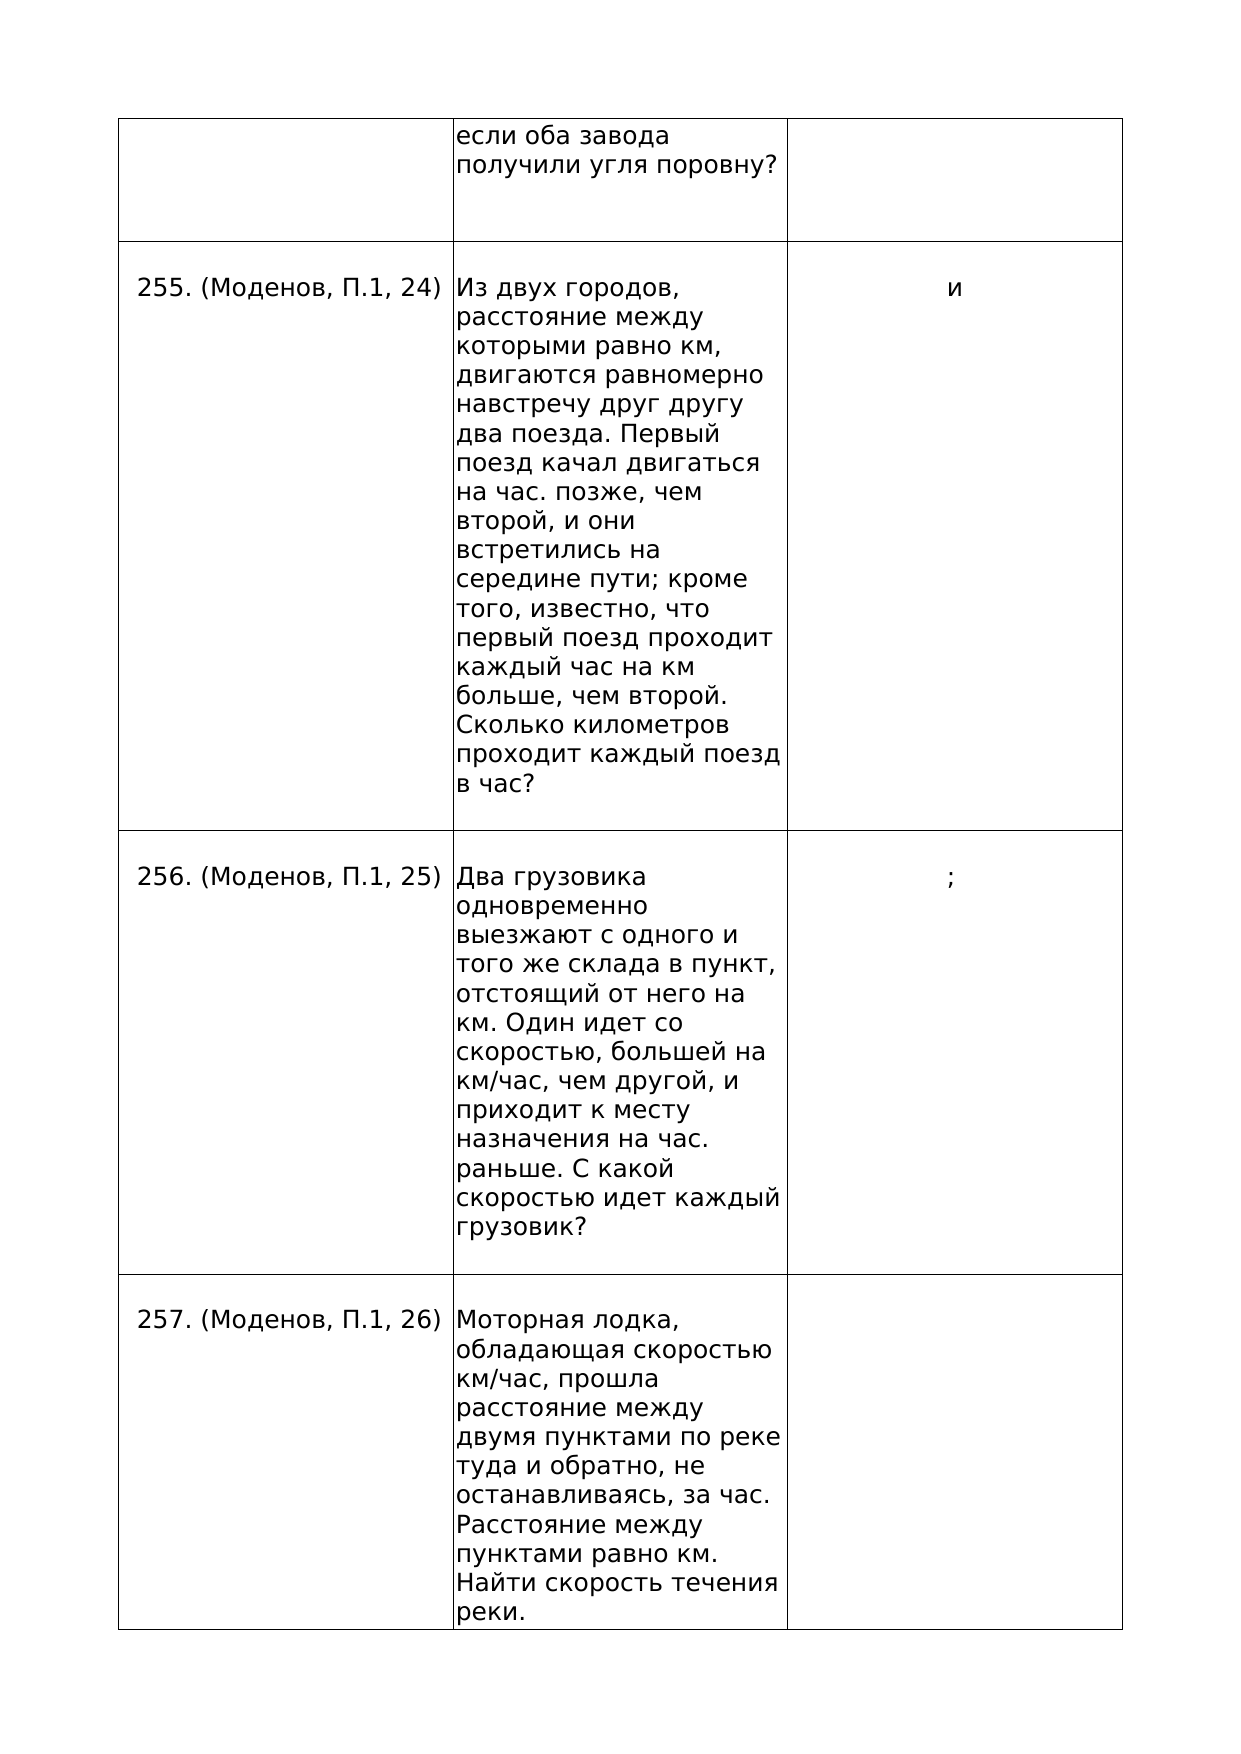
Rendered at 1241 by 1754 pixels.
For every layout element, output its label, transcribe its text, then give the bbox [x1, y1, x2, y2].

table_cell Из двух городов, расстояние между которыми равно км, двигаются равномерно навстречу друг другу два поезда. Первый поезд качал двигаться на час. позже, чем второй, и они встретились на середине пути; кроме того, известно, что первый поезд проходит каждый час на км больше, чем второй. Сколько километров проходит каждый поезд в час? [454, 242, 787, 830]
table_cell Два грузовика одновременно выезжают с одного и того же склада в пункт, отстоящий от него на км. Один идет со скоростью, большей на км/час, чем другой, и приходит к месту назначения на час. раньше. С какой скоростью идет каждый грузовик? [454, 831, 787, 1273]
table_cell и [788, 242, 1122, 830]
table_cell [788, 119, 1122, 241]
table_cell [119, 119, 453, 241]
table_cell [788, 1275, 1122, 1629]
table_cell 255. (Моденов, П.1, 24) [119, 242, 453, 830]
table_cell 256. (Моденов, П.1, 25) [119, 831, 453, 1273]
table_cell 257. (Моденов, П.1, 26) [119, 1275, 453, 1629]
table_cell Моторная лодка, обладающая скоростью км/час, прошла расстояние между двумя пунктами по реке туда и обратно, не останавливаясь, за час. Расстояние между пунктами равно км. Найти скорость течения реки. [454, 1275, 787, 1629]
table_cell если оба завода получили угля поровну? [454, 119, 787, 241]
table_cell ; [788, 831, 1122, 1273]
